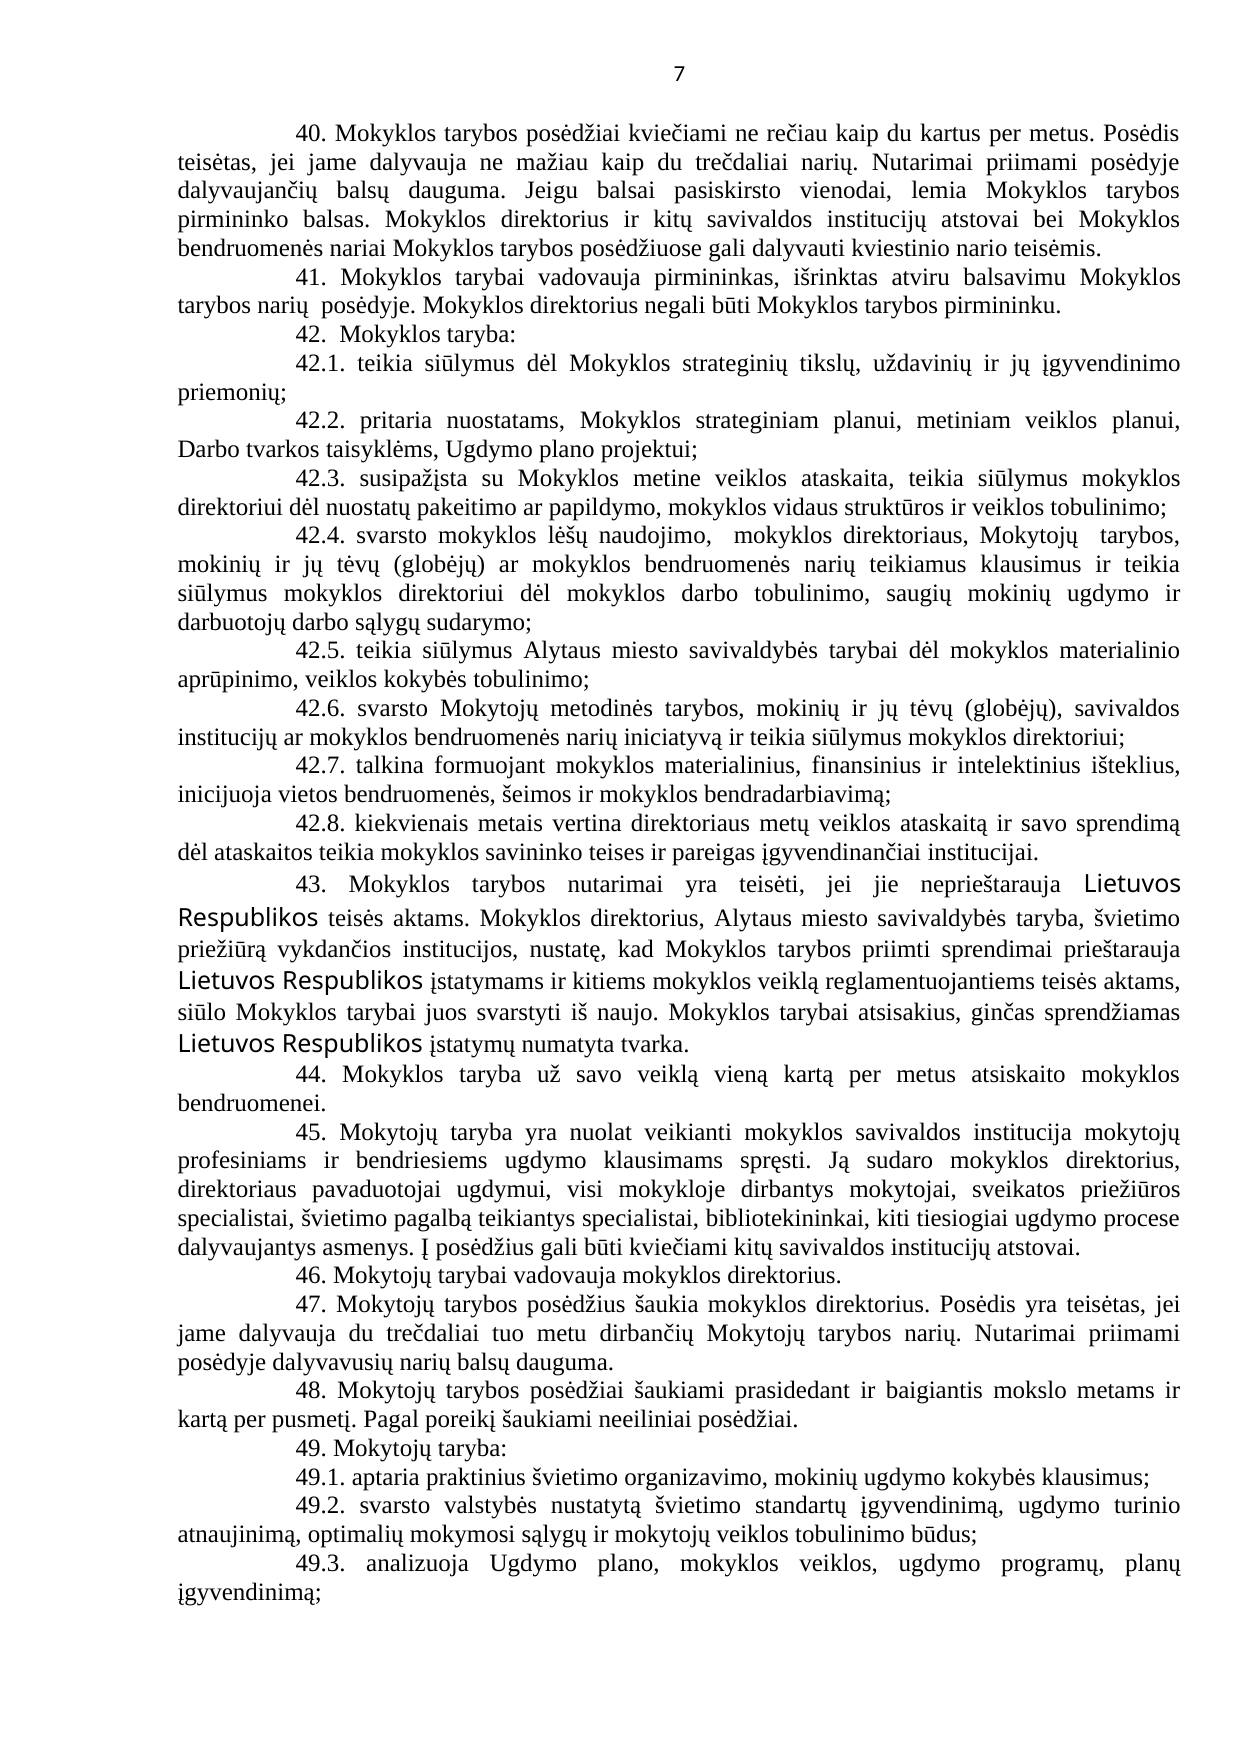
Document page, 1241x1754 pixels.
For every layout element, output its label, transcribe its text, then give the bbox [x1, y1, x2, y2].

text 42.1. teikia siūlymus dėl Mokyklos strateginių tikslų, uždavinių ir jų įgyvendinimo priemonių; [177, 348, 1181, 406]
text 49.1. aptaria praktinius švietimo organizavimo, mokinių ugdymo kokybės klausimus; [177, 1462, 1181, 1491]
text 42.5. teikia siūlymus Alytaus miesto savivaldybės tarybai dėl mokyklos materialinio aprūpinimo, veiklos kokybės tobulinimo; [177, 636, 1181, 693]
text 45. Mokytojų taryba yra nuolat veikianti mokyklos savivaldos institucija mokytojų profesiniams ir bendriesiems ugdymo klausimams spręsti. Ją sudaro mokyklos direktorius, direktoriaus pavaduotojai ugdymui, visi mokykloje dirbantys mokytojai, sveikatos priežiūros specialistai, švietimo pagalbą teikiantys specialistai, bibliotekininkai, kiti tiesiogiai ugdymo procese dalyvaujantys asmenys. Į posėdžius gali būti kviečiami kitų savivaldos institucijų atstovai. [177, 1117, 1181, 1261]
text 44. Mokyklos taryba už savo veiklą vieną kartą per metus atsiskaito mokyklos bendruomenei. [177, 1059, 1181, 1117]
text 42.2. pritaria nuostatams, Mokyklos strateginiam planui, metiniam veiklos planui, Darbo tvarkos taisyklėms, Ugdymo plano projektui; [177, 406, 1181, 463]
text 42.4. svarsto mokyklos lėšų naudojimo, mokyklos direktoriaus, Mokytojų tarybos, mokinių ir jų tėvų (globėjų) ar mokyklos bendruomenės narių teikiamus klausimus ir teikia siūlymus mokyklos direktoriui dėl mokyklos darbo tobulinimo, saugių mokinių ugdymo ir darbuotojų darbo sąlygų sudarymo; [177, 521, 1181, 636]
text 42.3. susipažįsta su Mokyklos metine veiklos ataskaita, teikia siūlymus mokyklos direktoriui dėl nuostatų pakeitimo ar papildymo, mokyklos vidaus struktūros ir veiklos tobulinimo; [177, 463, 1181, 521]
text 42.8. kiekvienais metais vertina direktoriaus metų veiklos ataskaitą ir savo sprendimą dėl ataskaitos teikia mokyklos savininko teises ir pareigas įgyvendinančiai institucijai. [177, 808, 1181, 866]
text 49. Mokytojų taryba: [177, 1433, 1181, 1462]
text 47. Mokytojų tarybos posėdžius šaukia mokyklos direktorius. Posėdis yra teisėtas, jei jame dalyvauja du trečdaliai tuo metu dirbančių Mokytojų tarybos narių. Nutarimai priimami posėdyje dalyvavusių narių balsų dauguma. [177, 1289, 1181, 1376]
text 41. Mokyklos tarybai vadovauja pirmininkas, išrinktas atviru balsavimu Mokyklos tarybos narių posėdyje. Mokyklos direktorius negali būti Mokyklos tarybos pirmininku. [177, 262, 1181, 319]
text 40. Mokyklos tarybos posėdžiai kviečiami ne rečiau kaip du kartus per metus. Posėdis teisėtas, jei jame dalyvauja ne mažiau kaip du trečdaliai narių. Nutarimai priimami posėdyje dalyvaujančių balsų dauguma. Jeigu balsai pasiskirsto vienodai, lemia Mokyklos tarybos pirmininko balsas. Mokyklos direktorius ir kitų savivaldos institucijų atstovai bei Mokyklos bendruomenės nariai Mokyklos tarybos posėdžiuose gali dalyvauti kviestinio nario teisėmis. [177, 118, 1181, 262]
text 42.7. talkina formuojant mokyklos materialinius, finansinius ir intelektinius išteklius, inicijuoja vietos bendruomenės, šeimos ir mokyklos bendradarbiavimą; [177, 751, 1181, 808]
text 42. Mokyklos taryba: [177, 319, 1181, 348]
text 46. Mokytojų tarybai vadovauja mokyklos direktorius. [177, 1261, 1181, 1289]
text 48. Mokytojų tarybos posėdžiai šaukiami prasidedant ir baigiantis mokslo metams ir kartą per pusmetį. Pagal poreikį šaukiami neeiliniai posėdžiai. [177, 1376, 1181, 1433]
text 43. Mokyklos tarybos nutarimai yra teisėti, jei jie neprieštarauja Lietuvos Respublikos teisės aktams. Mokyklos direktorius, Alytaus miesto savivaldybės taryba, švietimo priežiūrą vykdančios institucijos, nustatę, kad Mokyklos tarybos priimti sprendimai prieštarauja Lietuvos Respublikos įstatymams ir kitiems mokyklos veiklą reglamentuojantiems teisės aktams, siūlo Mokyklos tarybai juos svarstyti iš naujo. Mokyklos tarybai atsisakius, ginčas sprendžiamas Lietuvos Respublikos įstatymų numatyta tvarka. [177, 866, 1181, 1059]
text 49.2. svarsto valstybės nustatytą švietimo standartų įgyvendinimą, ugdymo turinio atnaujinimą, optimalių mokymosi sąlygų ir mokytojų veiklos tobulinimo būdus; [177, 1491, 1181, 1548]
text 49.3. analizuoja Ugdymo plano, mokyklos veiklos, ugdymo programų, planų įgyvendinimą; [177, 1548, 1181, 1606]
text 42.6. svarsto Mokytojų metodinės tarybos, mokinių ir jų tėvų (globėjų), savivaldos institucijų ar mokyklos bendruomenės narių iniciatyvą ir teikia siūlymus mokyklos direktoriui; [177, 693, 1181, 751]
